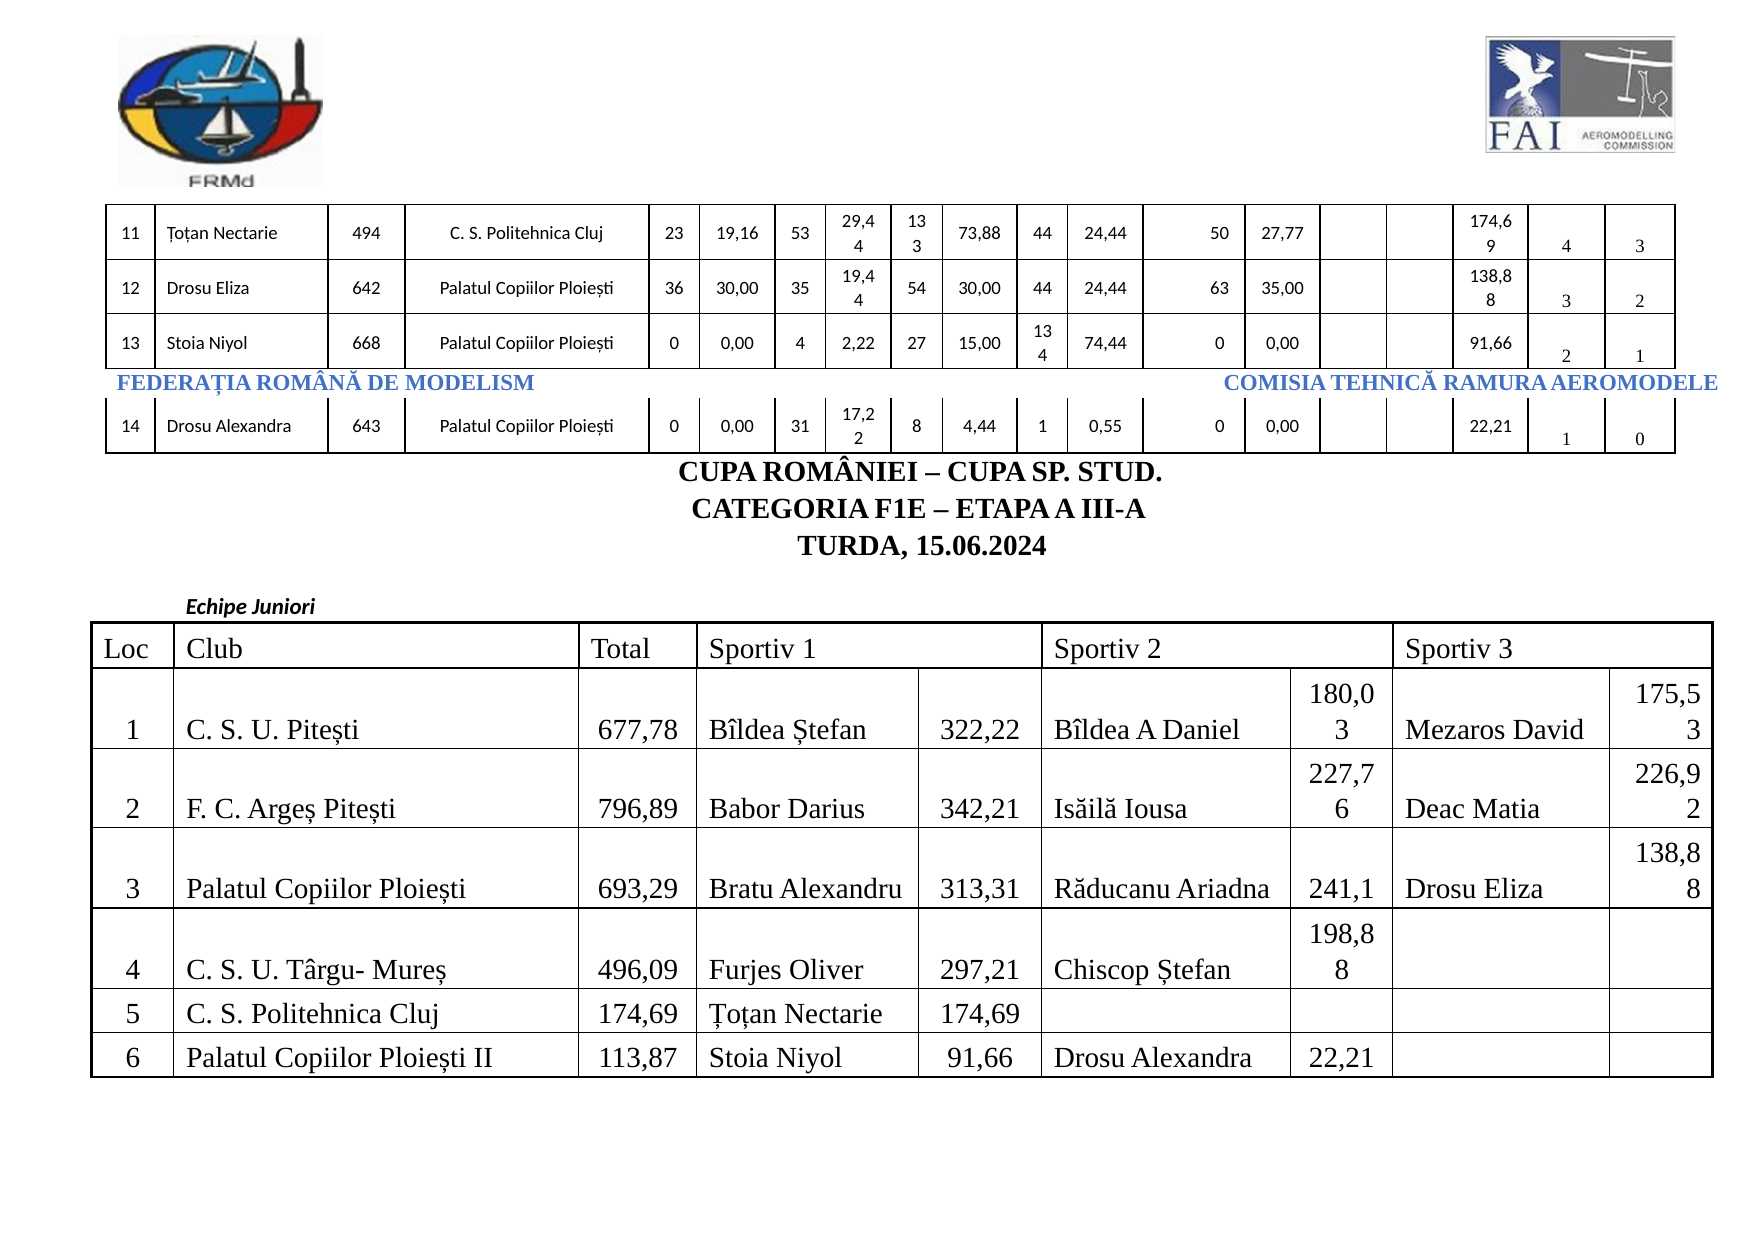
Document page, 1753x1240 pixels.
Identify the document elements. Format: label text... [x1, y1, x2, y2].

table_header Palatul Copiilor Ploiești [406, 398, 648, 452]
table_header 0,00 [700, 398, 774, 452]
table_header 8 [892, 398, 942, 452]
table_header [1290, 624, 1392, 667]
table_cell 29,4 4 [826, 205, 890, 258]
table_cell 174,69 [579, 989, 696, 1032]
table_header [1387, 398, 1452, 452]
table_cell 27,77 [1246, 205, 1319, 258]
table_cell 342,21 [919, 749, 1041, 827]
table_cell 24,44 [1068, 205, 1142, 258]
table_cell 11 [107, 205, 154, 258]
table_header Sportiv 3 [1394, 624, 1610, 667]
table_cell 36 [650, 260, 699, 313]
table_header Drosu Alexandra [156, 398, 327, 452]
table_cell Palatul Copiilor Ploiești [406, 314, 648, 368]
table_cell 2 [1529, 314, 1604, 368]
table_header Loc [93, 624, 173, 667]
table_header 1 [1018, 398, 1067, 452]
table_header [1610, 624, 1711, 667]
table_cell 13 4 [1018, 314, 1067, 368]
table_header 14 [107, 398, 154, 452]
table_cell Țoțan Nectarie [697, 989, 918, 1032]
table_cell Drosu Eliza [156, 260, 327, 313]
table_cell Drosu Eliza [1393, 828, 1609, 907]
table_cell 693,29 [579, 828, 696, 907]
text CATEGORIA F1E – ETAPA A III-A [125, 491, 1712, 524]
table_cell 175,5 3 [1610, 669, 1711, 747]
table_cell C. S. U. Târgu- Mureș [174, 909, 578, 987]
table_cell 2 [93, 749, 173, 827]
table_cell [1393, 989, 1609, 1032]
table_header 22,21 [1454, 398, 1527, 452]
table_cell 23 [650, 205, 699, 258]
table_cell 5 [93, 989, 173, 1032]
table_cell 494 [329, 205, 404, 258]
table_cell Stoia Niyol [697, 1033, 918, 1076]
table_cell [1387, 205, 1452, 258]
table_cell 3 [1529, 260, 1604, 313]
table_cell 297,21 [919, 909, 1041, 987]
table_header 1 [1529, 398, 1604, 452]
table_cell 4 [93, 909, 173, 987]
table_cell [1610, 1033, 1711, 1076]
table_cell 91,66 [1454, 314, 1527, 368]
table_cell 35 [776, 260, 825, 313]
table_cell [1321, 205, 1386, 258]
table_cell 53 [776, 205, 825, 258]
table_cell [1291, 989, 1392, 1032]
table_cell 174,6 9 [1454, 205, 1527, 258]
table_cell 30,00 [700, 260, 774, 313]
table_cell [1321, 314, 1386, 368]
table_header [918, 624, 1041, 667]
table_cell 113,87 [579, 1033, 696, 1076]
table_cell 138,8 8 [1610, 828, 1711, 907]
table_cell 198,8 8 [1291, 909, 1392, 987]
table_header Club [175, 624, 578, 667]
table_cell 2 [1606, 260, 1674, 313]
table_cell 313,31 [919, 828, 1041, 907]
table_cell [1610, 989, 1711, 1032]
table_cell 2,22 [826, 314, 890, 368]
table_cell 54 [892, 260, 942, 313]
table_header Sportiv 2 [1043, 624, 1290, 667]
table_header 0 [1606, 398, 1674, 452]
table_cell [1042, 989, 1290, 1032]
table_cell 91,66 [919, 1033, 1041, 1076]
table_cell 3 [1606, 205, 1674, 258]
table_cell 74,44 [1068, 314, 1142, 368]
table_cell Bratu Alexandru [697, 828, 918, 907]
table_cell 174,69 [919, 989, 1041, 1032]
table_cell [1387, 314, 1452, 368]
text Echipe Juniori [186, 592, 1719, 620]
table_cell Bîldea Ștefan [697, 669, 918, 747]
table_cell 642 [329, 260, 404, 313]
table_cell 226,9 2 [1610, 749, 1711, 827]
table_header 643 [329, 398, 404, 452]
table_cell [1393, 1033, 1609, 1076]
table_cell 27 [892, 314, 942, 368]
table_cell 677,78 [579, 669, 696, 747]
table_cell 50 [1144, 205, 1244, 258]
table_cell 63 [1144, 260, 1244, 313]
table_cell C. S. Politehnica Cluj [406, 205, 648, 258]
table_cell Palatul Copiilor Ploiești [174, 828, 578, 907]
table_cell 668 [329, 314, 404, 368]
table_header 4,44 [943, 398, 1016, 452]
table_cell 0,00 [1246, 314, 1319, 368]
table_cell [1393, 909, 1609, 987]
table_cell Bîldea A Daniel [1042, 669, 1290, 747]
table_cell 30,00 [943, 260, 1016, 313]
table_cell Răducanu Ariadna [1042, 828, 1290, 907]
table_cell 13 3 [892, 205, 942, 258]
text CUPA ROMÂNIEI – CUPA SP. STUD. [125, 454, 1715, 488]
text FEDERAȚIA ROMÂNĂ DE MODELISM COMISIA TEHNICĂ RAMURA AEROMODELE [117, 369, 1720, 395]
table_cell 24,44 [1068, 260, 1142, 313]
table_cell 322,22 [919, 669, 1041, 747]
table_cell Palatul Copiilor Ploiești [406, 260, 648, 313]
table_cell 4 [776, 314, 825, 368]
table_header Sportiv 1 [698, 624, 918, 667]
table_cell 496,09 [579, 909, 696, 987]
table_cell 13 [107, 314, 154, 368]
table_header 0,55 [1068, 398, 1142, 452]
table_cell Mezaros David [1393, 669, 1609, 747]
table_cell Țoțan Nectarie [156, 205, 327, 258]
table_header 31 [776, 398, 825, 452]
table_cell Chiscop Ștefan [1042, 909, 1290, 987]
table_cell 0,00 [700, 314, 774, 368]
table_cell Deac Matia [1393, 749, 1609, 827]
table_cell 0 [1144, 314, 1244, 368]
table_header Total [580, 624, 696, 667]
table_cell 6 [93, 1033, 173, 1076]
table_cell Stoia Niyol [156, 314, 327, 368]
table_header 0 [1144, 398, 1244, 452]
table_cell 22,21 [1291, 1033, 1392, 1076]
table_header 0,00 [1246, 398, 1319, 452]
table_header 0 [650, 398, 699, 452]
table_cell 19,4 4 [826, 260, 890, 313]
table_cell C. S. U. Pitești [174, 669, 578, 747]
table_header 17,2 2 [826, 398, 890, 452]
table_cell [1387, 260, 1452, 313]
table_cell 15,00 [943, 314, 1016, 368]
table_cell 4 [1529, 205, 1604, 258]
table_cell 180,0 3 [1291, 669, 1392, 747]
table_cell 3 [93, 828, 173, 907]
table_cell Isăilă Iousa [1042, 749, 1290, 827]
table_cell 0 [650, 314, 699, 368]
table_cell Palatul Copiilor Ploiești II [174, 1033, 578, 1076]
table_cell 44 [1018, 260, 1067, 313]
table_cell [1610, 909, 1711, 987]
table_header [1321, 398, 1386, 452]
table_cell 73,88 [943, 205, 1016, 258]
table_cell 227,7 6 [1291, 749, 1392, 827]
table_cell 138,8 8 [1454, 260, 1527, 313]
table_cell 241,1 [1291, 828, 1392, 907]
table_cell Drosu Alexandra [1042, 1033, 1290, 1076]
table_cell 19,16 [700, 205, 774, 258]
text TURDA, 15.06.2024 [125, 528, 1719, 561]
table_cell Furjes Oliver [697, 909, 918, 987]
table_cell F. C. Argeș Pitești [174, 749, 578, 827]
table_cell Babor Darius [697, 749, 918, 827]
table_cell C. S. Politehnica Cluj [174, 989, 578, 1032]
table_cell 1 [1606, 314, 1674, 368]
table_cell [1321, 260, 1386, 313]
table_cell 44 [1018, 205, 1067, 258]
table_cell 12 [107, 260, 154, 313]
table_cell 35,00 [1246, 260, 1319, 313]
table_cell 1 [93, 669, 173, 747]
table_cell 796,89 [579, 749, 696, 827]
